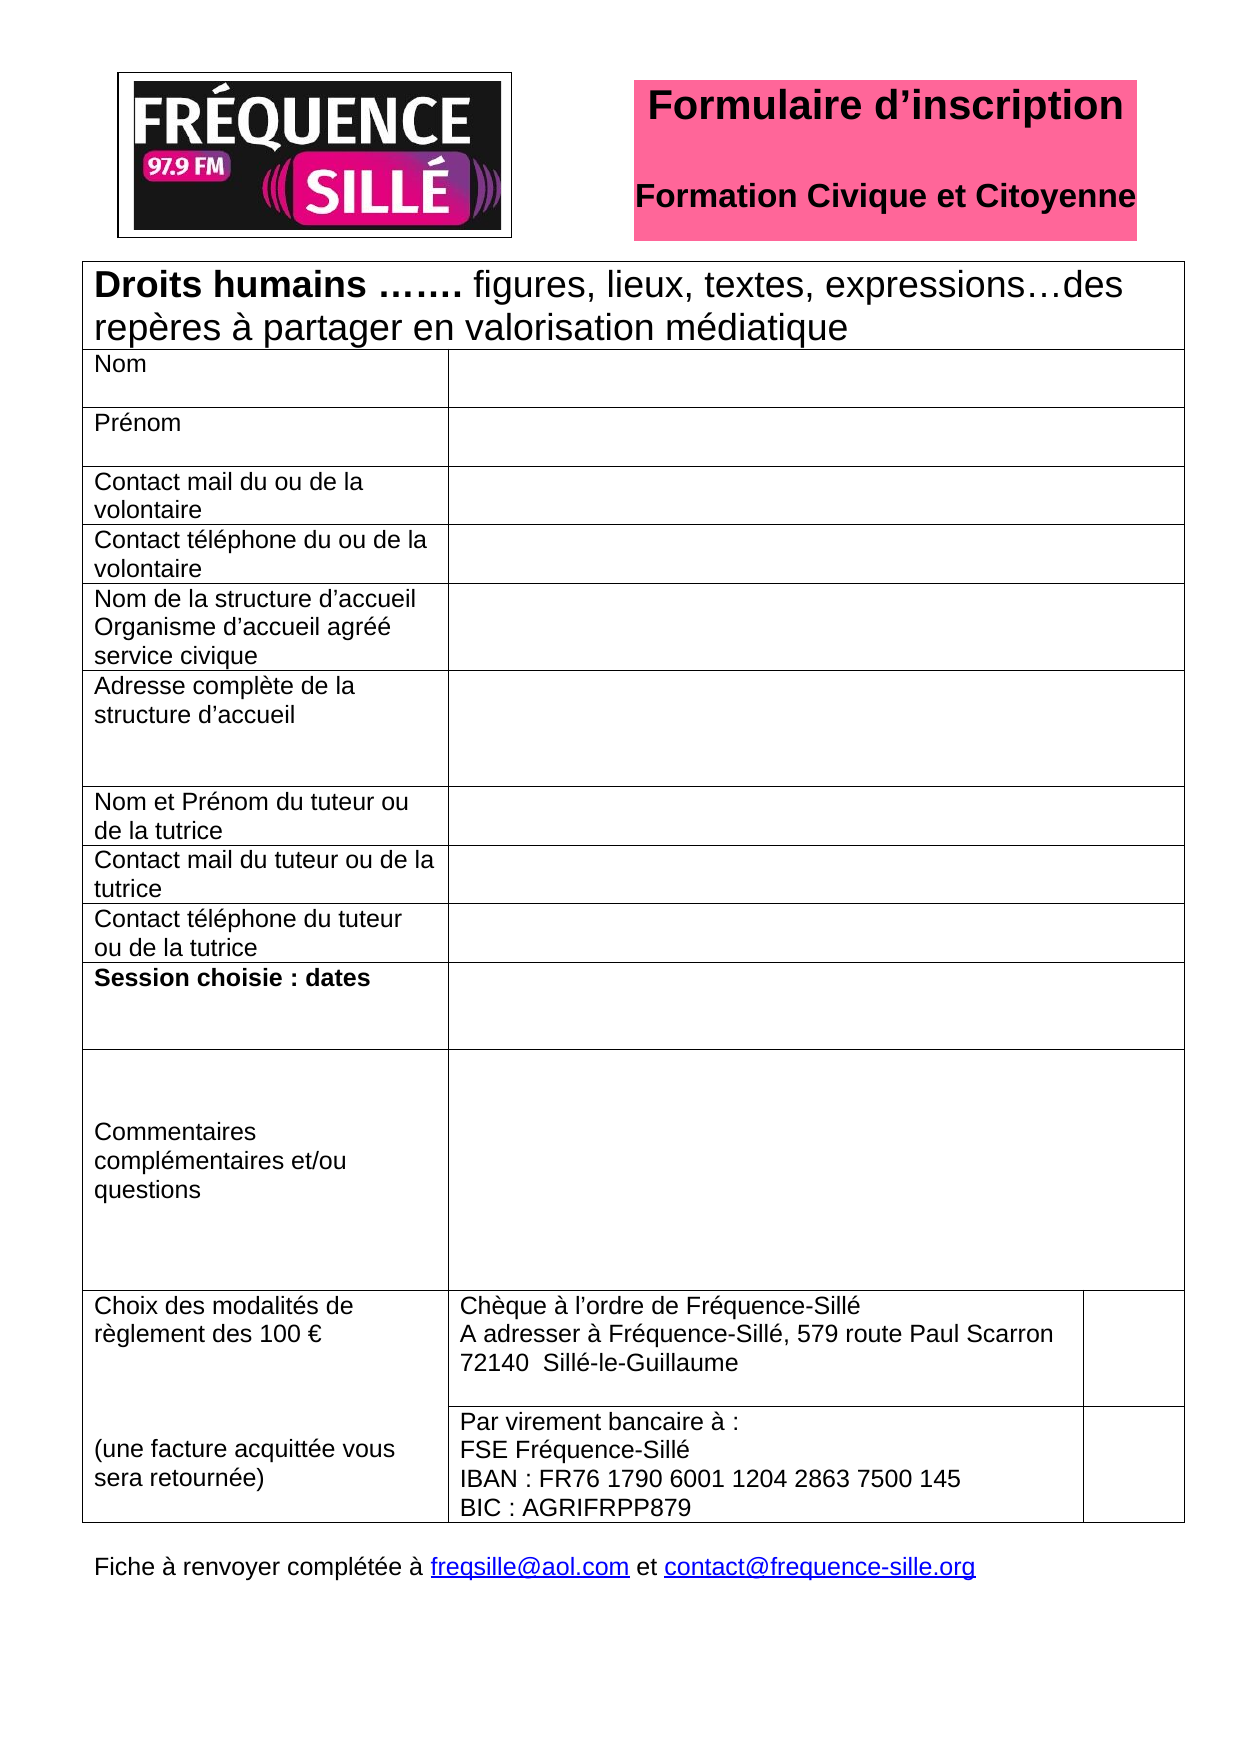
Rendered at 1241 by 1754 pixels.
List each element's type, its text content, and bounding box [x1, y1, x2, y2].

table_cell [449, 350, 1184, 407]
table_cell [1084, 1407, 1184, 1522]
table_cell Commentaires complémentaires et/ou questions [83, 1050, 448, 1289]
picture [133, 81, 502, 230]
table_cell Session choisie : dates [83, 963, 448, 1049]
table_cell [449, 408, 1184, 466]
table_cell Nom [83, 350, 448, 407]
table_cell Contact téléphone du tuteur ou de la tutrice [83, 904, 448, 962]
table_cell [449, 787, 1184, 844]
table_cell [449, 584, 1184, 670]
table_cell [449, 671, 1184, 786]
table_cell [449, 467, 1184, 524]
text Formulaire d’inscription [634, 80, 1137, 128]
table_cell [449, 904, 1184, 962]
table_cell [449, 1050, 1184, 1289]
table_cell Contact mail du tuteur ou de la tutrice [83, 846, 448, 903]
table_header Droits humains ……. figures, lieux, textes, expressions…des repères à partager en valorisation médiatique [83, 262, 1184, 348]
table_cell Nom et Prénom du tuteur ou de la tutrice [83, 787, 448, 844]
table_cell Prénom [83, 408, 448, 466]
text Fiche à renvoyer complétée à freqsille@aol.com et contact@frequence-sille.org [94, 1551, 1181, 1580]
table_cell [449, 846, 1184, 903]
table_cell Par virement bancaire à : FSE Fréquence-Sillé IBAN : FR76 1790 6001 1204 2863 7500 145 BIC : AGRIFRPP879 [449, 1407, 1083, 1522]
text Formation Civique et Citoyenne [634, 176, 1137, 214]
table_cell Choix des modalités de règlement des 100 € (une facture acquittée vous sera retournée) [83, 1291, 448, 1522]
table_cell Adresse complète de la structure d’accueil [83, 671, 448, 786]
table_cell [449, 963, 1184, 1049]
table_cell Contact mail du ou de la volontaire [83, 467, 448, 524]
table_cell [449, 525, 1184, 583]
table_cell Chèque à l’ordre de Fréquence-Sillé A adresser à Fréquence-Sillé, 579 route Paul Scarron 72140 Sillé-le-Guillaume [449, 1291, 1083, 1406]
table_cell [1084, 1291, 1184, 1406]
table_cell Nom de la structure d’accueil Organisme d’accueil agréé service civique [83, 584, 448, 670]
table_cell Contact téléphone du ou de la volontaire [83, 525, 448, 583]
